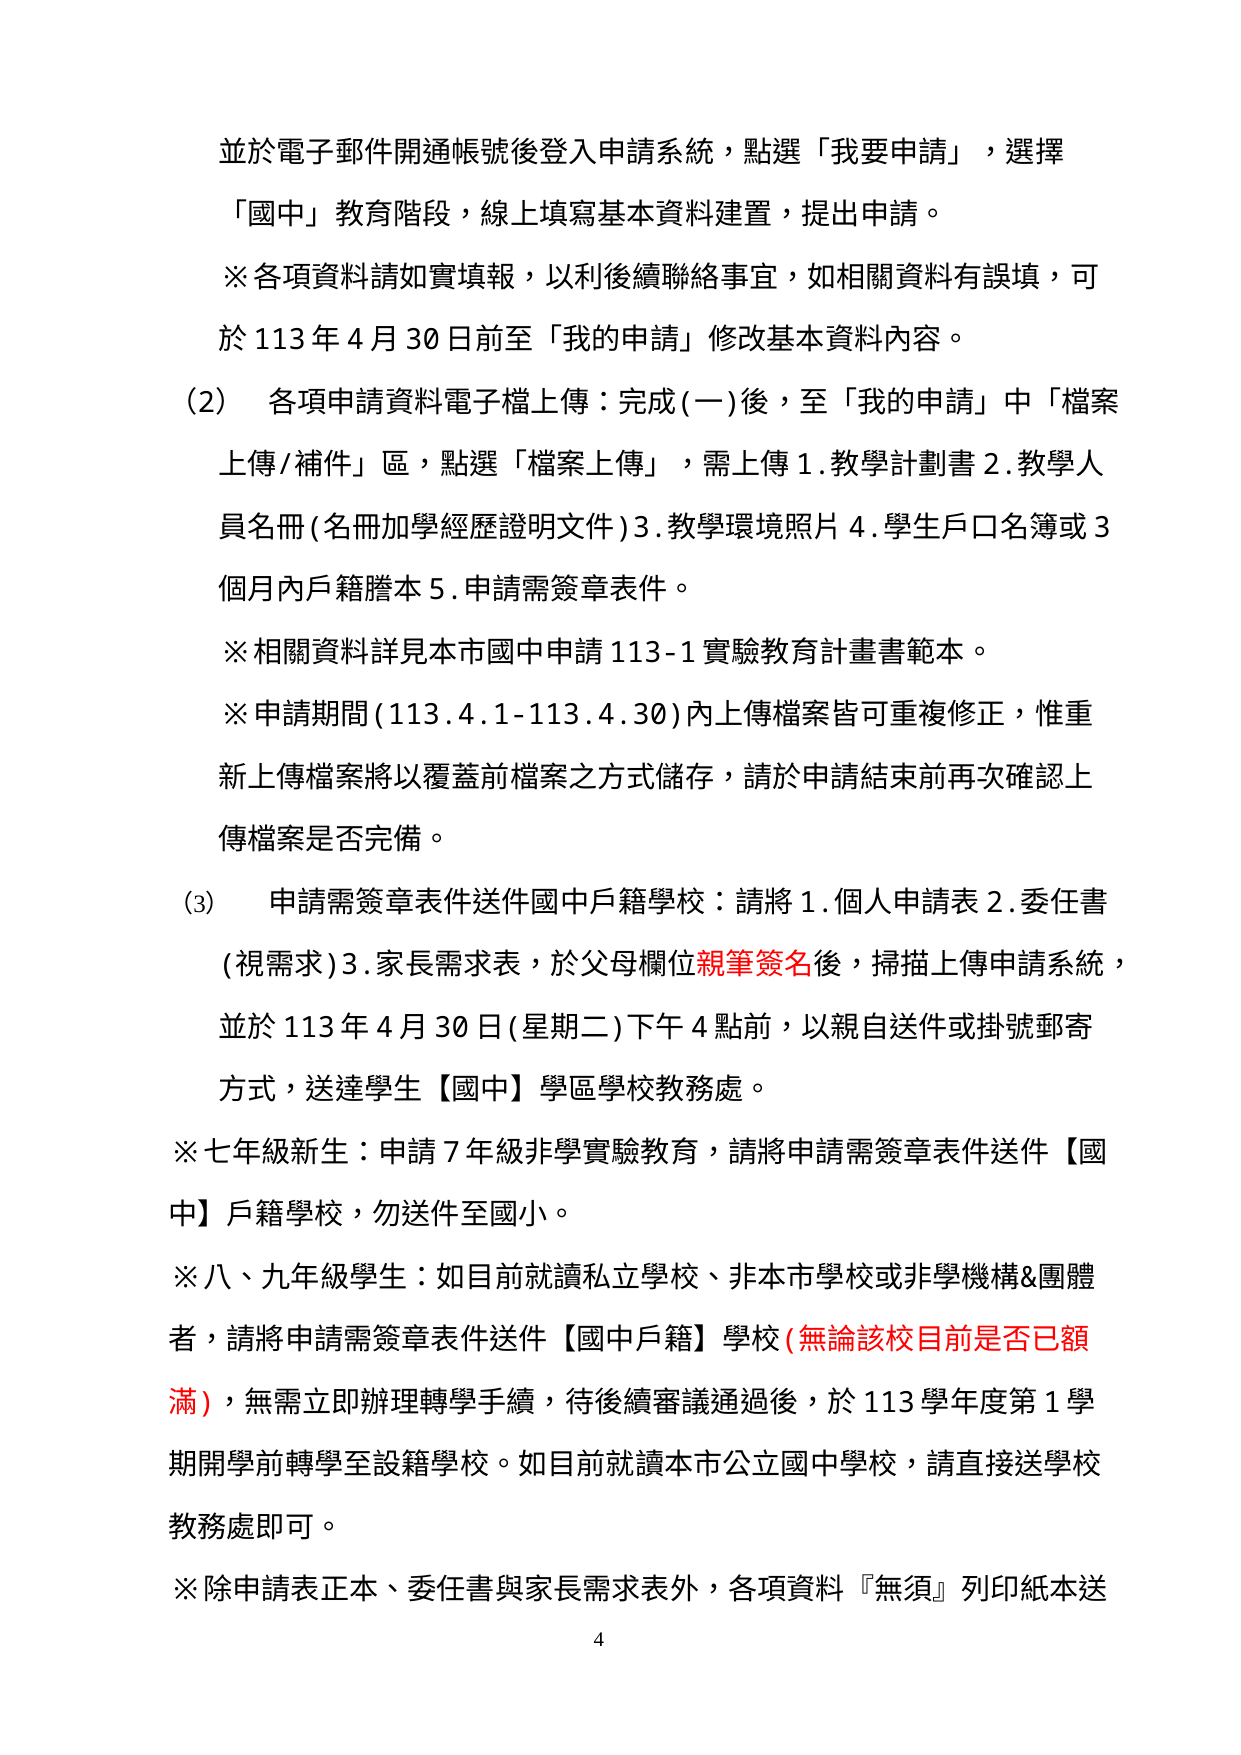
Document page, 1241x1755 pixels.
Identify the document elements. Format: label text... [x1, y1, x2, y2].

text ※除申請表正本、委任書與家長需求表外，各項資料『無須』列印紙本送 [168, 1545, 1122, 1608]
list 並於電子郵件開通帳號後登入申請系統，點選「我要申請」，選擇「國中」教育階段，線上填寫基本資料建置，提出申請。 [168, 108, 1122, 233]
text ※申請期間(113.4.1-113.4.30)內上傳檔案皆可重複修正，惟重新上傳檔案將以覆蓋前檔案之方式儲存，請於申請結束前再次確認上傳檔案是否完備。 [218, 670, 1122, 858]
text ※八、九年級學生：如目前就讀私立學校、非本市學校或非學機構&團體者，請將申請需簽章表件送件【國中戶籍】學校(無論該校目前是否已額滿)，無需立即辦理轉學手續，待後續審議通過後，於113學年度第1學期開學前轉學至設籍學校。如目前就讀本市公立國中學校，請直接送學校教務處即可。 [168, 1233, 1122, 1545]
list 各項申請資料電子檔上傳：完成(一)後，至「我的申請」中「檔案上傳/補件」區，點選「檔案上傳」，需上傳1.教學計劃書2.教學人員名冊(名冊加學經歷證明文件)3.教學環境照片4.學生戶口名簿或3個月內戶籍謄本5.申請需簽章表件。 [168, 358, 1122, 608]
list 申請需簽章表件送件國中戶籍學校：請將1.個人申請表2.委任書(視需求)3.家長需求表，於父母欄位親筆簽名後，掃描上傳申請系統，並於113年4月30日(星期二)下午4點前，以親自送件或掛號郵寄方式，送達學生【國中】學區學校教務處。 [168, 858, 1122, 1108]
text ※各項資料請如實填報，以利後續聯絡事宜，如相關資料有誤填，可於113年4月30日前至「我的申請」修改基本資料內容。 [218, 233, 1122, 358]
text ※相關資料詳見本市國中申請113-1實驗教育計畫書範本。 [218, 608, 1122, 670]
text ※七年級新生：申請7年級非學實驗教育，請將申請需簽章表件送件【國中】戶籍學校，勿送件至國小。 [168, 1108, 1122, 1233]
